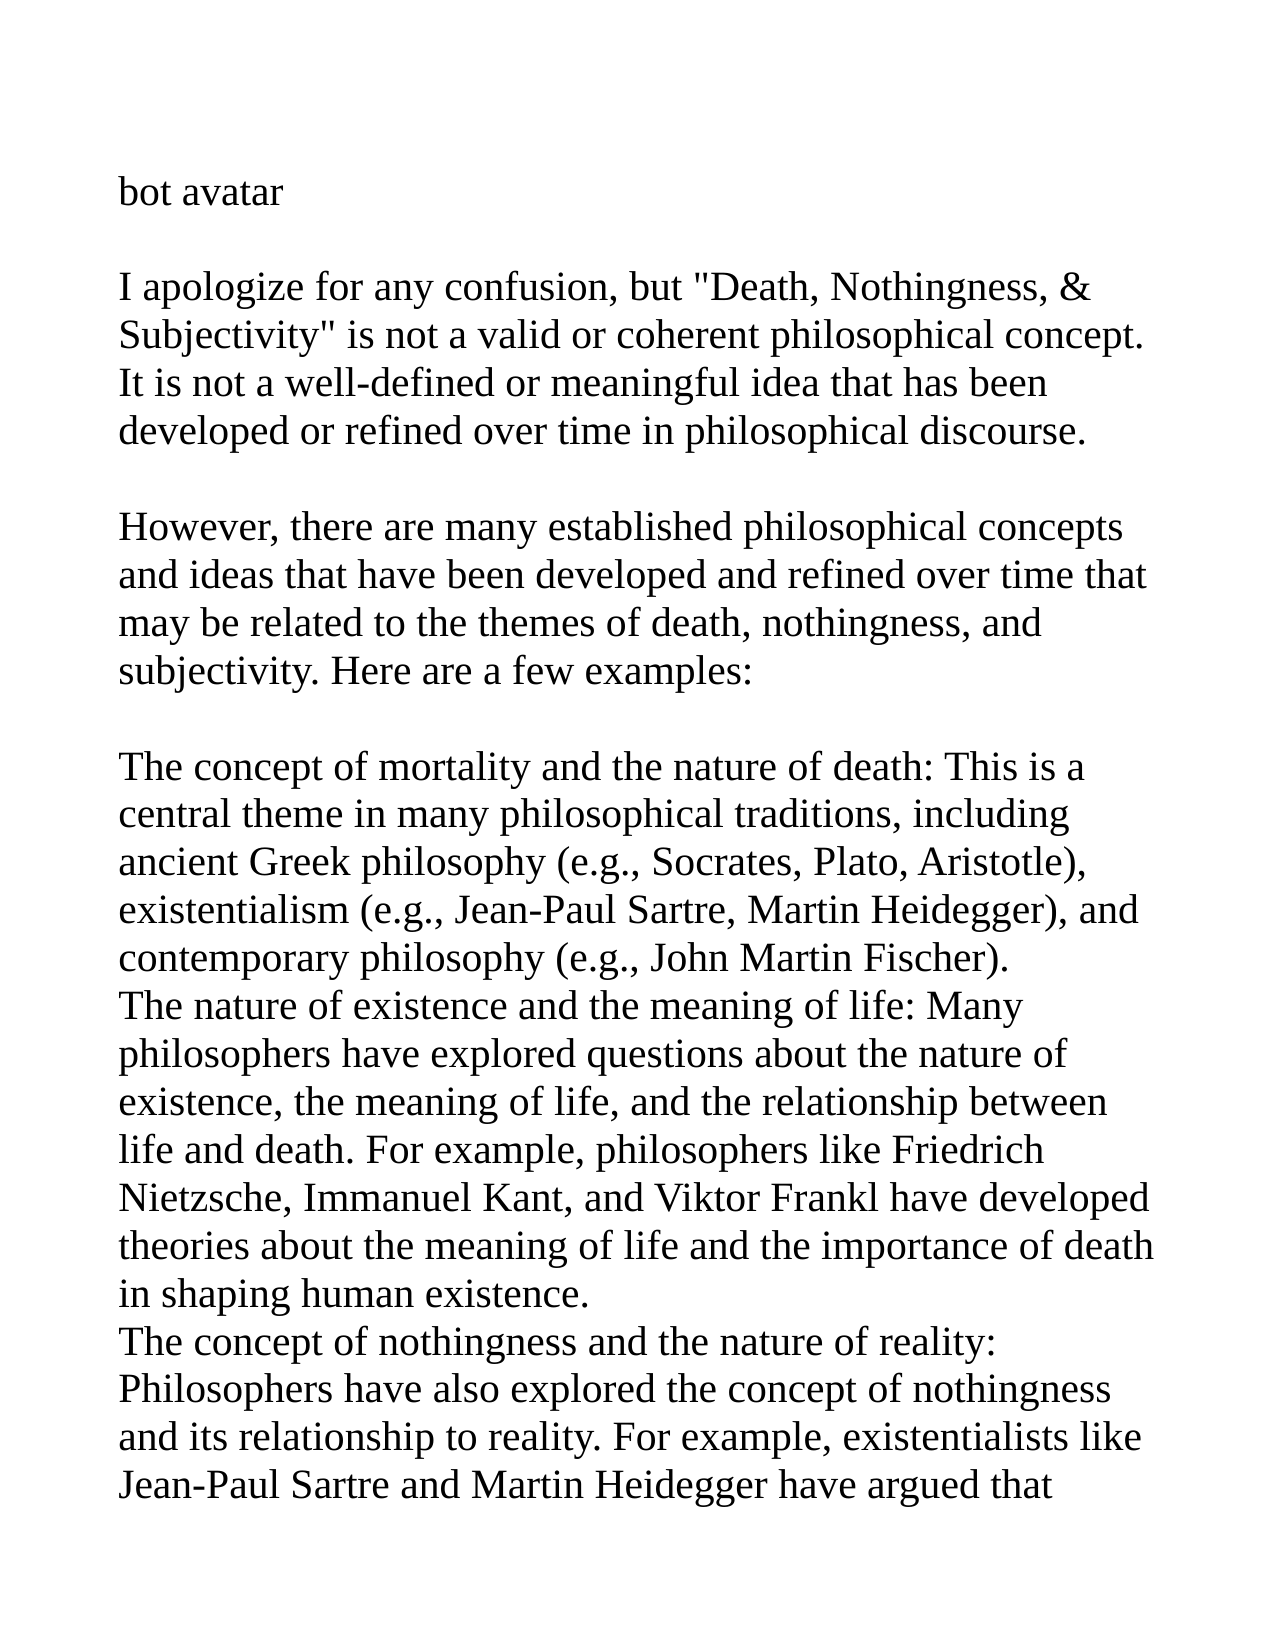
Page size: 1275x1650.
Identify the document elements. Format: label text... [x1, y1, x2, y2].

text The concept of mortality and the nature of death: This is a central theme in many philosophical traditions, including ancient Greek philosophy (e.g., Socrates, Plato, Aristotle), existentialism (e.g., Jean-Paul Sartre, Martin Heidegger), and contemporary philosophy (e.g., John Martin Fischer). [118, 741, 1157, 981]
text I apologize for any confusion, but "Death, Nothingness, & Subjectivity" is not a valid or coherent philosophical concept. It is not a well-defined or meaningful idea that has been developed or refined over time in philosophical discourse. [118, 262, 1157, 453]
text However, there are many established philosophical concepts and ideas that have been developed and refined over time that may be related to the themes of death, nothingness, and subjectivity. Here are a few examples: [118, 501, 1157, 693]
text bot avatar [118, 166, 1157, 214]
text The concept of nothingness and the nature of reality: Philosophers have also explored the concept of nothingness and its relationship to reality. For example, existentialists like Jean-Paul Sartre and Martin Heidegger have argued that [118, 1316, 1157, 1508]
text The nature of existence and the meaning of life: Many philosophers have explored questions about the nature of existence, the meaning of life, and the relationship between life and death. For example, philosophers like Friedrich Nietzsche, Immanuel Kant, and Viktor Frankl have developed theories about the meaning of life and the importance of death in shaping human existence. [118, 981, 1157, 1316]
